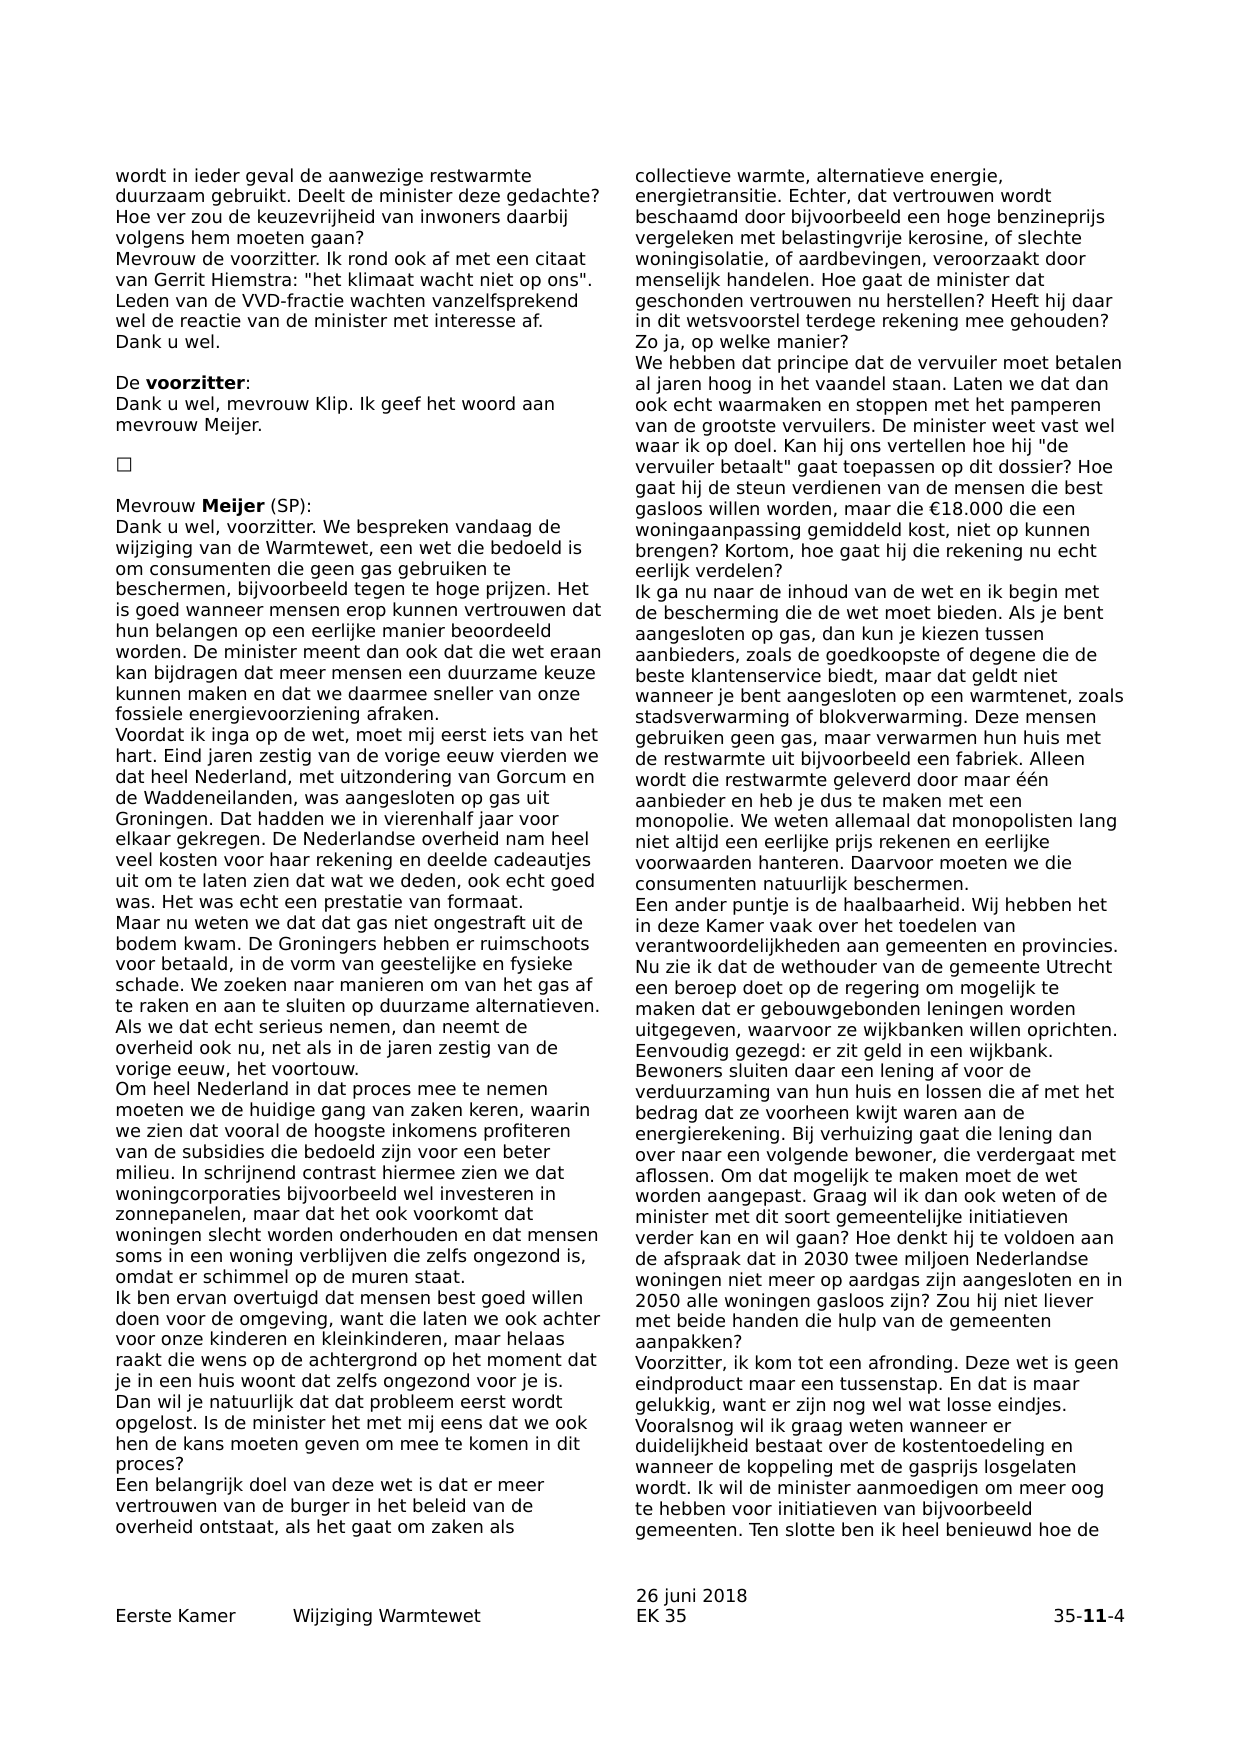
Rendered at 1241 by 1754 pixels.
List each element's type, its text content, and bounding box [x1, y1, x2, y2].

text Om heel Nederland in dat proces mee te nemen moeten we de huidige gang van zaken keren, waarin we zien dat vooral de hoogste inkomens profiteren van de subsidies die bedoeld zijn voor een beter milieu. In schrijnend contrast hiermee zien we dat woningcorporaties bijvoorbeeld wel investeren in zonnepanelen, maar dat het ook voorkomt dat woningen slecht worden onderhouden en dat mensen soms in een woning verblijven die zelfs ongezond is, omdat er schimmel op de muren staat. [115, 1079, 605, 1287]
text collectieve warmte, alternatieve energie, energietransitie. Echter, dat vertrouwen wordt beschaamd door bijvoorbeeld een hoge benzineprijs vergeleken met belastingvrije kerosine, of slechte woningisolatie, of aardbevingen, veroorzaakt door menselijk handelen. Hoe gaat de minister dat geschonden vertrouwen nu herstellen? Heeft hij daar in dit wetsvoorstel terdege rekening mee gehouden? Zo ja, op welke manier? [635, 165, 1125, 353]
text Mevrouw Meijer (SP): [115, 496, 605, 517]
text De voorzitter: [115, 373, 605, 393]
text Ik ga nu naar de inhoud van de wet en ik begin met de bescherming die de wet moet bieden. Als je bent aangesloten op gas, dan kun je kiezen tussen aanbieders, zoals de goedkoopste of degene die de beste klantenservice biedt, maar dat geldt niet wanneer je bent aangesloten op een warmtenet, zoals stadsverwarming of blokverwarming. Deze mensen gebruiken geen gas, maar verwarmen hun huis met de restwarmte uit bijvoorbeeld een fabriek. Alleen wordt die restwarmte geleverd door maar één aanbieder en heb je dus te maken met een monopolie. We weten allemaal dat monopolisten lang niet altijd een eerlijke prijs rekenen en eerlijke voorwaarden hanteren. Daarvoor moeten we die consumenten natuurlijk beschermen. [635, 582, 1125, 894]
text Dank u wel. [115, 332, 605, 353]
text Ik ben ervan overtuigd dat mensen best goed willen doen voor de omgeving, want die laten we ook achter voor onze kinderen en kleinkinderen, maar helaas raakt die wens op de achtergrond op het moment dat je in een huis woont dat zelfs ongezond voor je is. Dan wil je natuurlijk dat dat probleem eerst wordt opgelost. Is de minister het met mij eens dat we ook hen de kans moeten geven om mee te komen in dit proces? [115, 1287, 605, 1475]
text ⬜ [115, 455, 605, 476]
text Voordat ik inga op de wet, moet mij eerst iets van het hart. Eind jaren zestig van de vorige eeuw vierden we dat heel Nederland, met uitzondering van Gorcum en de Waddeneilanden, was aangesloten op gas uit Groningen. Dat hadden we in vierenhalf jaar voor elkaar gekregen. De Nederlandse overheid nam heel veel kosten voor haar rekening en deelde cadeautjes uit om te laten zien dat wat we deden, ook echt goed was. Het was echt een prestatie van formaat. [115, 725, 605, 912]
text Een ander puntje is de haalbaarheid. Wij hebben het in deze Kamer vaak over het toedelen van verantwoordelijkheden aan gemeenten en provincies. Nu zie ik dat de wethouder van de gemeente Utrecht een beroep doet op de regering om mogelijk te maken dat er gebouwgebonden leningen worden uitgegeven, waarvoor ze wijkbanken willen oprichten. Eenvoudig gezegd: er zit geld in een wijkbank. Bewoners sluiten daar een lening af voor de verduurzaming van hun huis en lossen die af met het bedrag dat ze voorheen kwijt waren aan de energierekening. Bij verhuizing gaat die lening dan over naar een volgende bewoner, die verdergaat met aflossen. Om dat mogelijk te maken moet de wet worden aangepast. Graag wil ik dan ook weten of de minister met dit soort gemeentelijke initiatieven verder kan en wil gaan? Hoe denkt hij te voldoen aan de afspraak dat in 2030 twee miljoen Nederlandse woningen niet meer op aardgas zijn aangesloten en in 2050 alle woningen gasloos zijn? Zou hij niet liever met beide handen die hulp van de gemeenten aanpakken? [635, 894, 1125, 1353]
text Mevrouw de voorzitter. Ik rond ook af met een citaat van Gerrit Hiemstra: "het klimaat wacht niet op ons". Leden van de VVD-fractie wachten vanzelfsprekend wel de reactie van de minister met interesse af. [115, 249, 605, 332]
text Een belangrijk doel van deze wet is dat er meer vertrouwen van de burger in het beleid van de overheid ontstaat, als het gaat om zaken als [115, 1475, 605, 1537]
text Maar nu weten we dat dat gas niet ongestraft uit de bodem kwam. De Groningers hebben er ruimschoots voor betaald, in de vorm van geestelijke en fysieke schade. We zoeken naar manieren om van het gas af te raken en aan te sluiten op duurzame alternatieven. Als we dat echt serieus nemen, dan neemt de overheid ook nu, net als in de jaren zestig van de vorige eeuw, het voortouw. [115, 912, 605, 1079]
text Voorzitter, ik kom tot een afronding. Deze wet is geen eindproduct maar een tussenstap. En dat is maar gelukkig, want er zijn nog wel wat losse eindjes. Vooralsnog wil ik graag weten wanneer er duidelijkheid bestaat over de kostentoedeling en wanneer de koppeling met de gasprijs losgelaten wordt. Ik wil de minister aanmoedigen om meer oog te hebben voor initiatieven van bijvoorbeeld gemeenten. Ten slotte ben ik heel benieuwd hoe de [635, 1353, 1125, 1540]
text Dank u wel, mevrouw Klip. Ik geef het woord aan mevrouw Meijer. [115, 393, 605, 435]
text wordt in ieder geval de aanwezige restwarmte duurzaam gebruikt. Deelt de minister deze gedachte? Hoe ver zou de keuzevrijheid van inwoners daarbij volgens hem moeten gaan? [115, 165, 605, 249]
text We hebben dat principe dat de vervuiler moet betalen al jaren hoog in het vaandel staan. Laten we dat dan ook echt waarmaken en stoppen met het pamperen van de grootste vervuilers. De minister weet vast wel waar ik op doel. Kan hij ons vertellen hoe hij "de vervuiler betaalt" gaat toepassen op dit dossier? Hoe gaat hij de steun verdienen van de mensen die best gasloos willen worden, maar die €18.000 die een woningaanpassing gemiddeld kost, niet op kunnen brengen? Kortom, hoe gaat hij die rekening nu echt eerlijk verdelen? [635, 353, 1125, 582]
text Dank u wel, voorzitter. We bespreken vandaag de wijziging van de Warmtewet, een wet die bedoeld is om consumenten die geen gas gebruiken te beschermen, bijvoorbeeld tegen te hoge prijzen. Het is goed wanneer mensen erop kunnen vertrouwen dat hun belangen op een eerlijke manier beoordeeld worden. De minister meent dan ook dat die wet eraan kan bijdragen dat meer mensen een duurzame keuze kunnen maken en dat we daarmee sneller van onze fossiele energievoorziening afraken. [115, 517, 605, 725]
